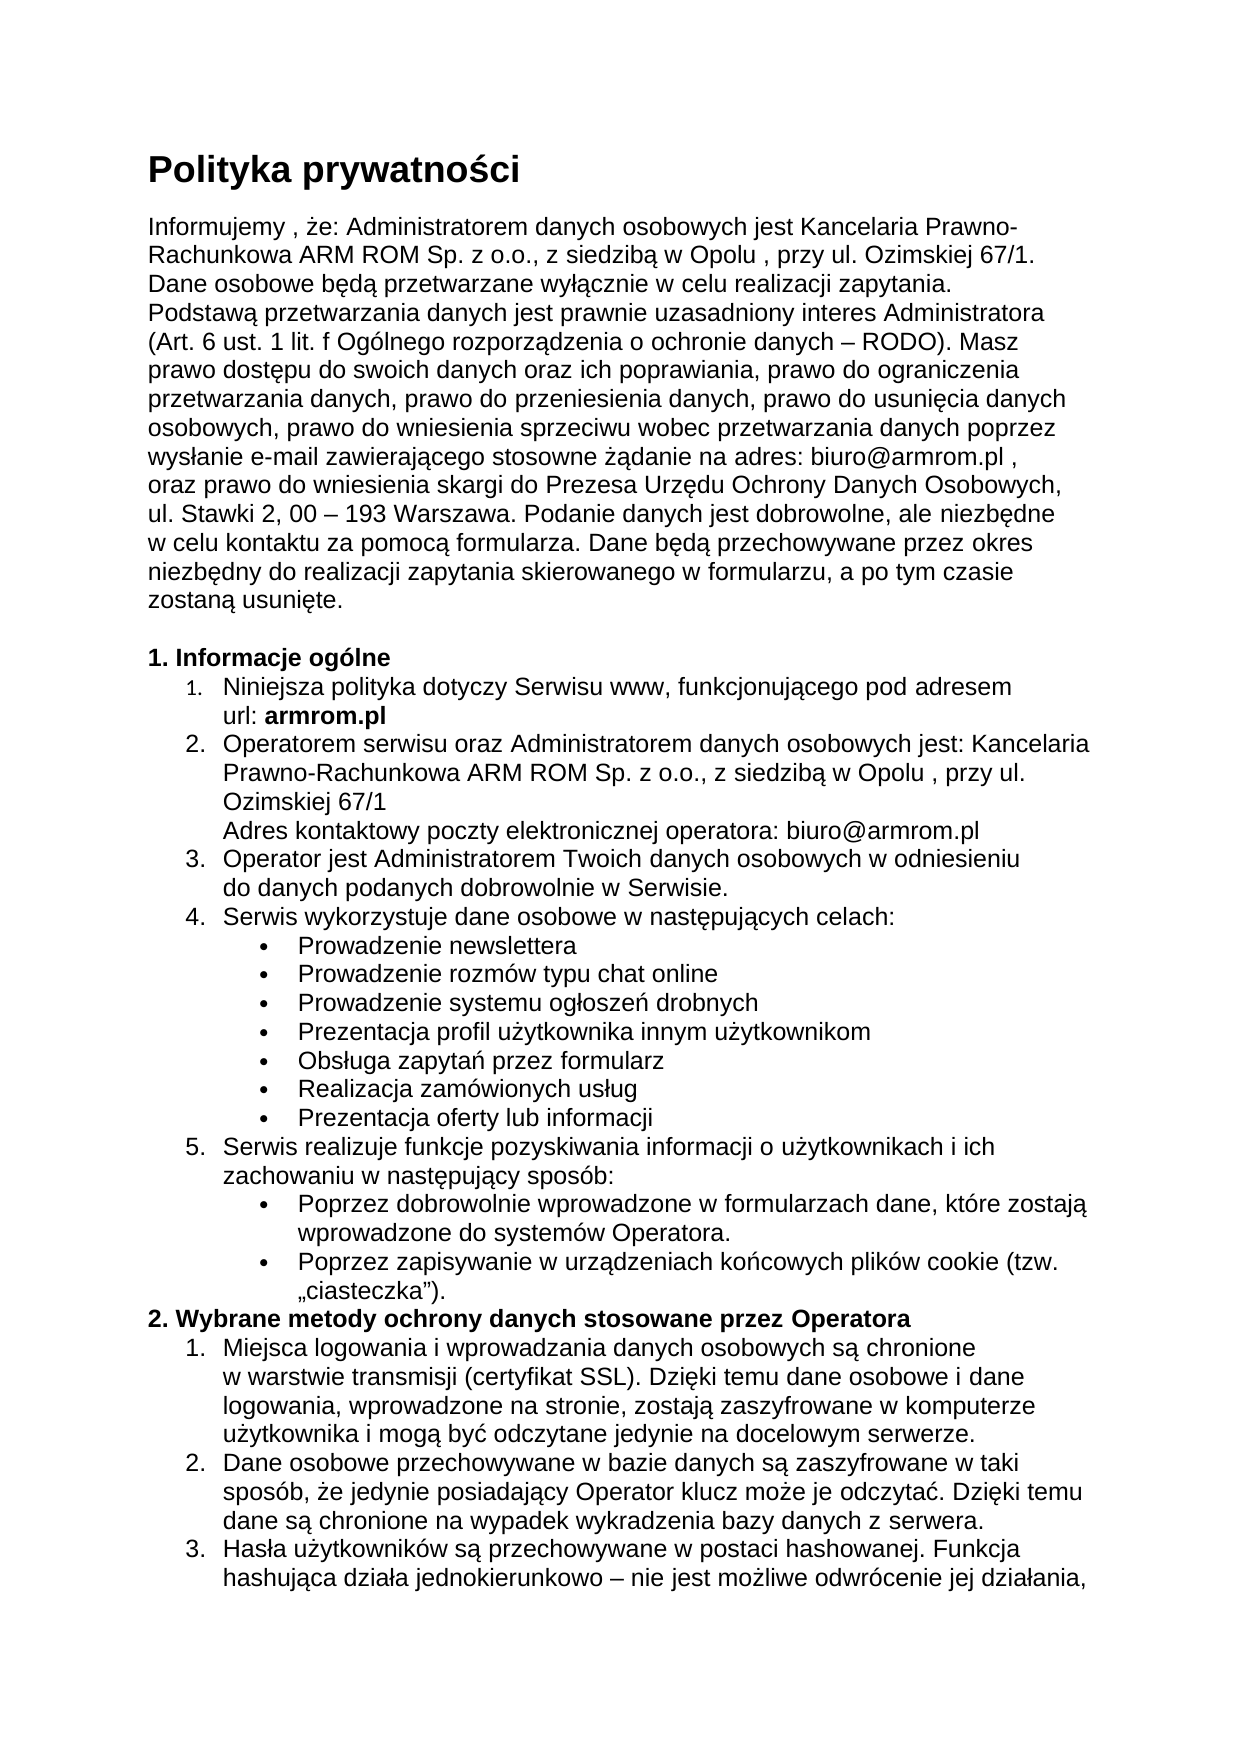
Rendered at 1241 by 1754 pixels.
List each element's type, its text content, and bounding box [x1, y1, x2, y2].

list Prowadzenie rozmów typu chat online [260, 959, 1093, 988]
list Prezentacja oferty lub informacji [260, 1103, 1093, 1132]
list Operatorem serwisu oraz Administratorem danych osobowych jest: Kancelaria Prawno-Rachunkowa ARM ROM Sp. z o.o., z siedzibą w Opolu , przy ul. Ozimskiej 67/1 [185, 729, 1093, 816]
list Dane osobowe przechowywane w bazie danych są zaszyfrowane w taki sposób, że jedynie posiadający Operator klucz może je odczytać. Dzięki temu dane są chronione na wypadek wykradzenia bazy danych z serwera. [185, 1448, 1093, 1534]
list Prezentacja profil użytkownika innym użytkownikom [260, 1017, 1093, 1046]
list Realizacja zamówionych usług [260, 1074, 1093, 1103]
list Prowadzenie newslettera [260, 931, 1093, 959]
text Podstawą przetwarzania danych jest prawnie uzasadniony interes Administratora (Art. 6 ust. 1 lit. f Ogólnego rozporządzenia o ochronie danych – RODO). Masz prawo dostępu do swoich danych oraz ich poprawiania, prawo do ograniczenia przetwarzania danych, prawo do przeniesienia danych, prawo do usunięcia danych osobowych, prawo do wniesienia sprzeciwu wobec przetwarzania danych poprzez wysłanie e-mail zawierającego stosowne żądanie na adres: biuro@armrom.pl , oraz prawo do wniesienia skargi do Prezesa Urzędu Ochrony Danych Osobowych, ul. Stawki 2, 00 – 193 Warszawa. Podanie danych jest dobrowolne, ale niezbędne w celu kontaktu za pomocą formularza. Dane będą przechowywane przez okres niezbędny do realizacji zapytania skierowanego w formularzu, a po tym czasie zostaną usunięte. [148, 298, 1093, 614]
text Adres kontaktowy poczty elektronicznej operatora: biuro@armrom.pl [223, 816, 1093, 844]
list Niniejsza polityka dotyczy Serwisu www, funkcjonującego pod adresem url: armrom.pl [185, 672, 1093, 729]
list Operator jest Administratorem Twoich danych osobowych w odniesieniu do danych podanych dobrowolnie w Serwisie. [185, 844, 1093, 902]
list Poprzez dobrowolnie wprowadzone w formularzach dane, które zostają wprowadzone do systemów Operatora. [260, 1189, 1093, 1247]
list Serwis realizuje funkcje pozyskiwania informacji o użytkownikach i ich zachowaniu w następujący sposób: [185, 1132, 1093, 1189]
text 1. Informacje ogólne [148, 643, 1093, 672]
list Hasła użytkowników są przechowywane w postaci hashowanej. Funkcja hashująca działa jednokierunkowo – nie jest możliwe odwrócenie jej działania, [185, 1534, 1093, 1592]
text Informujemy , że: Administratorem danych osobowych jest Kancelaria Prawno-Rachunkowa ARM ROM Sp. z o.o., z siedzibą w Opolu , przy ul. Ozimskiej 67/1. Dane osobowe będą przetwarzane wyłącznie w celu realizacji zapytania. [148, 212, 1093, 298]
text 2. Wybrane metody ochrony danych stosowane przez Operatora [148, 1304, 1093, 1333]
list Prowadzenie systemu ogłoszeń drobnych [260, 988, 1093, 1017]
list Obsługa zapytań przez formularz [260, 1046, 1093, 1074]
list Poprzez zapisywanie w urządzeniach końcowych plików cookie (tzw. „ciasteczka”). [260, 1247, 1093, 1304]
list Serwis wykorzystuje dane osobowe w następujących celach: [185, 902, 1093, 931]
list Miejsca logowania i wprowadzania danych osobowych są chronione w warstwie transmisji (certyfikat SSL). Dzięki temu dane osobowe i dane logowania, wprowadzone na stronie, zostają zaszyfrowane w komputerze użytkownika i mogą być odczytane jedynie na docelowym serwerze. [185, 1333, 1093, 1448]
text Polityka prywatności [148, 148, 1093, 191]
